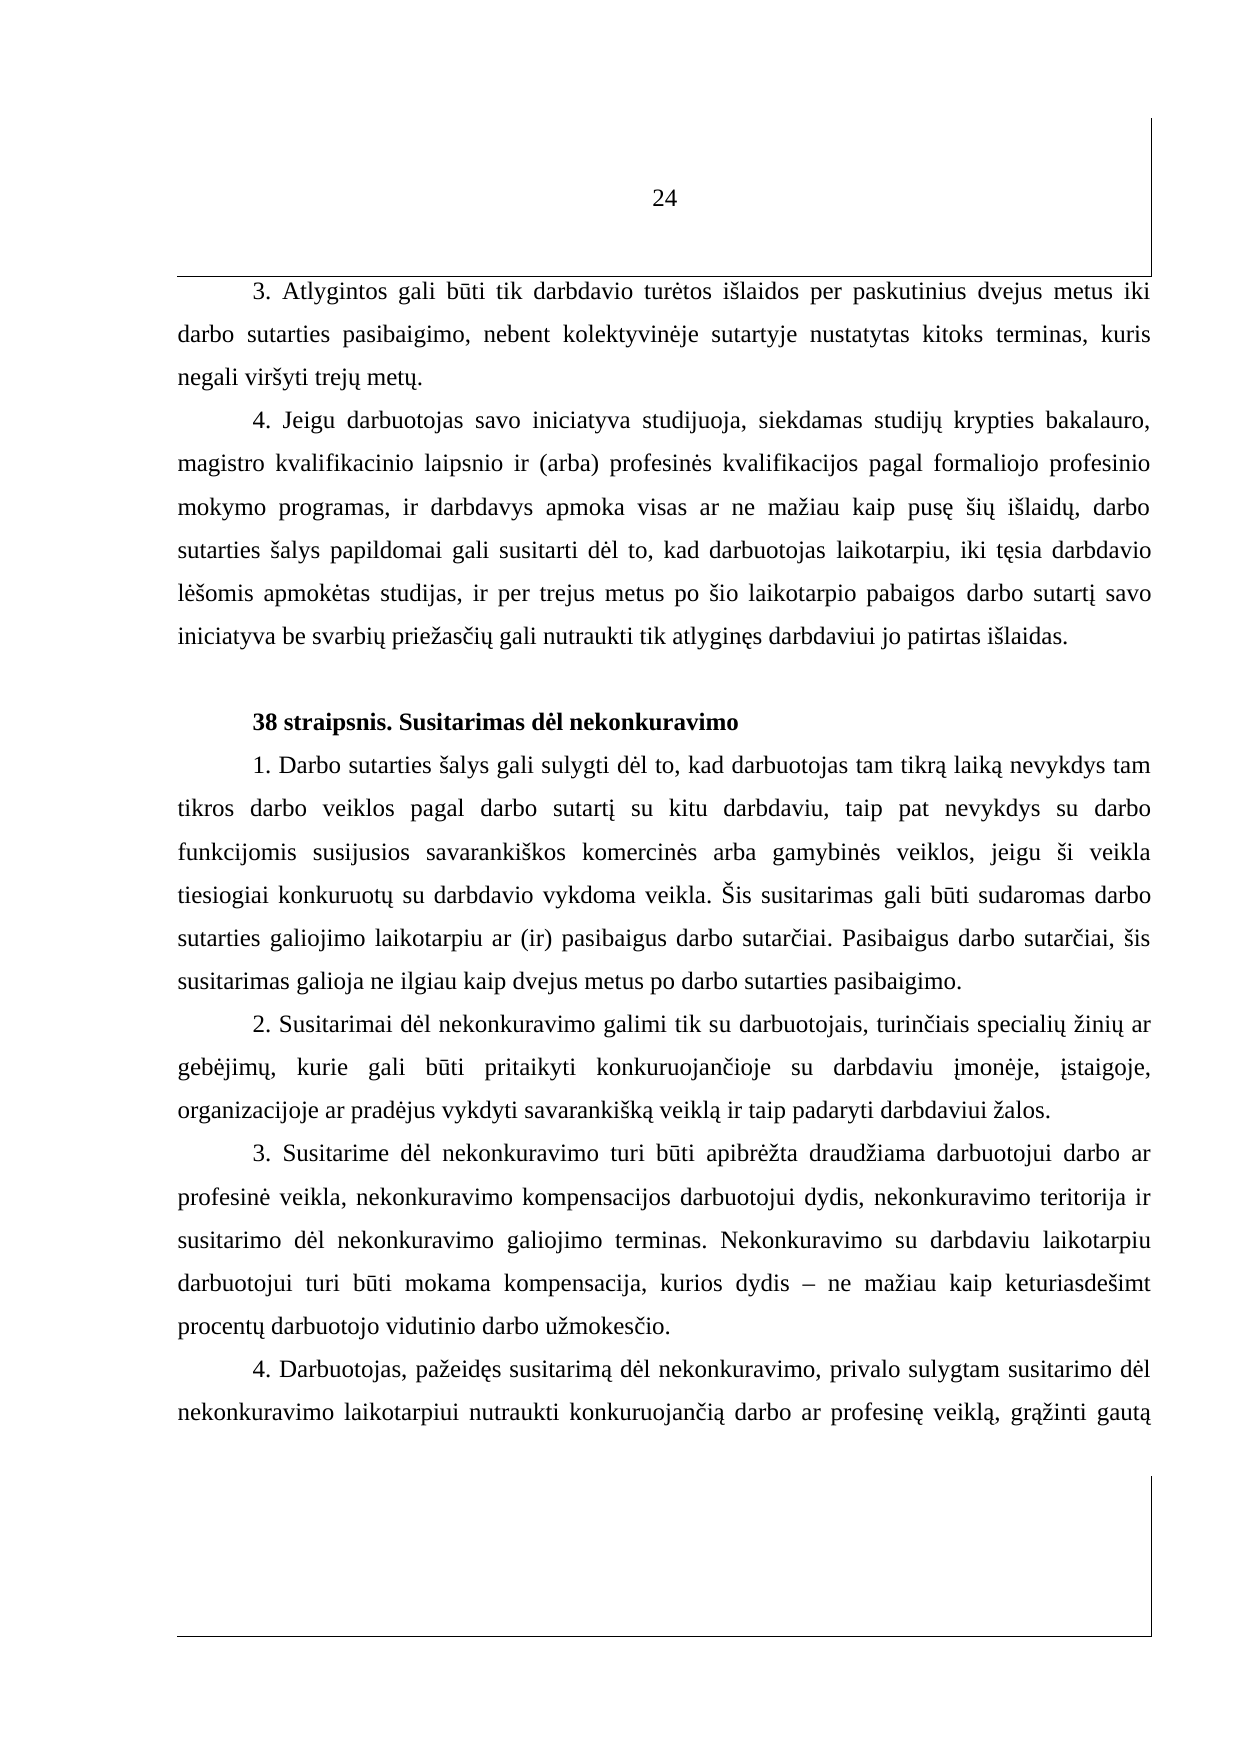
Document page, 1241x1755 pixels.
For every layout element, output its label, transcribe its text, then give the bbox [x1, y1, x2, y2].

text 4. Darbuotojas, pažeidęs susitarimą dėl nekonkuravimo, privalo sulygtam susitarimo dėl nekonkuravimo laikotarpiui nutraukti konkuruojančią darbo ar profesinę veiklą, grąžinti gautą [177, 1354, 1152, 1426]
text 2. Susitarimai dėl nekonkuravimo galimi tik su darbuotojais, turinčiais specialių žinių ar gebėjimų, kurie gali būti pritaikyti konkuruojančioje su darbdaviu įmonėje, įstaigoje, organizacijoje ar pradėjus vykdyti savarankišką veiklą ir taip padaryti darbdaviui žalos. [177, 1009, 1152, 1124]
text 3. Susitarime dėl nekonkuravimo turi būti apibrėžta draudžiama darbuotojui darbo ar profesinė veikla, nekonkuravimo kompensacijos darbuotojui dydis, nekonkuravimo teritorija ir susitarimo dėl nekonkuravimo galiojimo terminas. Nekonkuravimo su darbdaviu laikotarpiu darbuotojui turi būti mokama kompensacija, kurios dydis – ne mažiau kaip keturiasdešimt procentų darbuotojo vidutinio darbo užmokesčio. [177, 1138, 1152, 1340]
text 1. Darbo sutarties šalys gali sulygti dėl to, kad darbuotojas tam tikrą laiką nevykdys tam tikros darbo veiklos pagal darbo sutartį su kitu darbdaviu, taip pat nevykdys su darbo funkcijomis susijusios savarankiškos komercinės arba gamybinės veiklos, jeigu ši veikla tiesiogiai konkuruotų su darbdavio vykdoma veikla. Šis susitarimas gali būti sudaromas darbo sutarties galiojimo laikotarpiu ar (ir) pasibaigus darbo sutarčiai. Pasibaigus darbo sutarčiai, šis susitarimas galioja ne ilgiau kaip dvejus metus po darbo sutarties pasibaigimo. [177, 750, 1152, 995]
text 3. Atlygintos gali būti tik darbdavio turėtos išlaidos per paskutinius dvejus metus iki darbo sutarties pasibaigimo, nebent kolektyvinėje sutartyje nustatytas kitoks terminas, kuris negali viršyti trejų metų. [177, 276, 1152, 391]
text 4. Jeigu darbuotojas savo iniciatyva studijuoja, siekdamas studijų krypties bakalauro, magistro kvalifikacinio laipsnio ir (arba) profesinės kvalifikacijos pagal formaliojo profesinio mokymo programas, ir darbdavys apmoka visas ar ne mažiau kaip pusę šių išlaidų, darbo sutarties šalys papildomai gali susitarti dėl to, kad darbuotojas laikotarpiu, iki tęsia darbdavio lėšomis apmokėtas studijas, ir per trejus metus po šio laikotarpio pabaigos darbo sutartį savo iniciatyva be svarbių priežasčių gali nutraukti tik atlyginęs darbdaviui jo patirtas išlaidas. [177, 405, 1152, 650]
subtitle 38 straipsnis. Susitarimas dėl nekonkuravimo [177, 707, 1152, 736]
